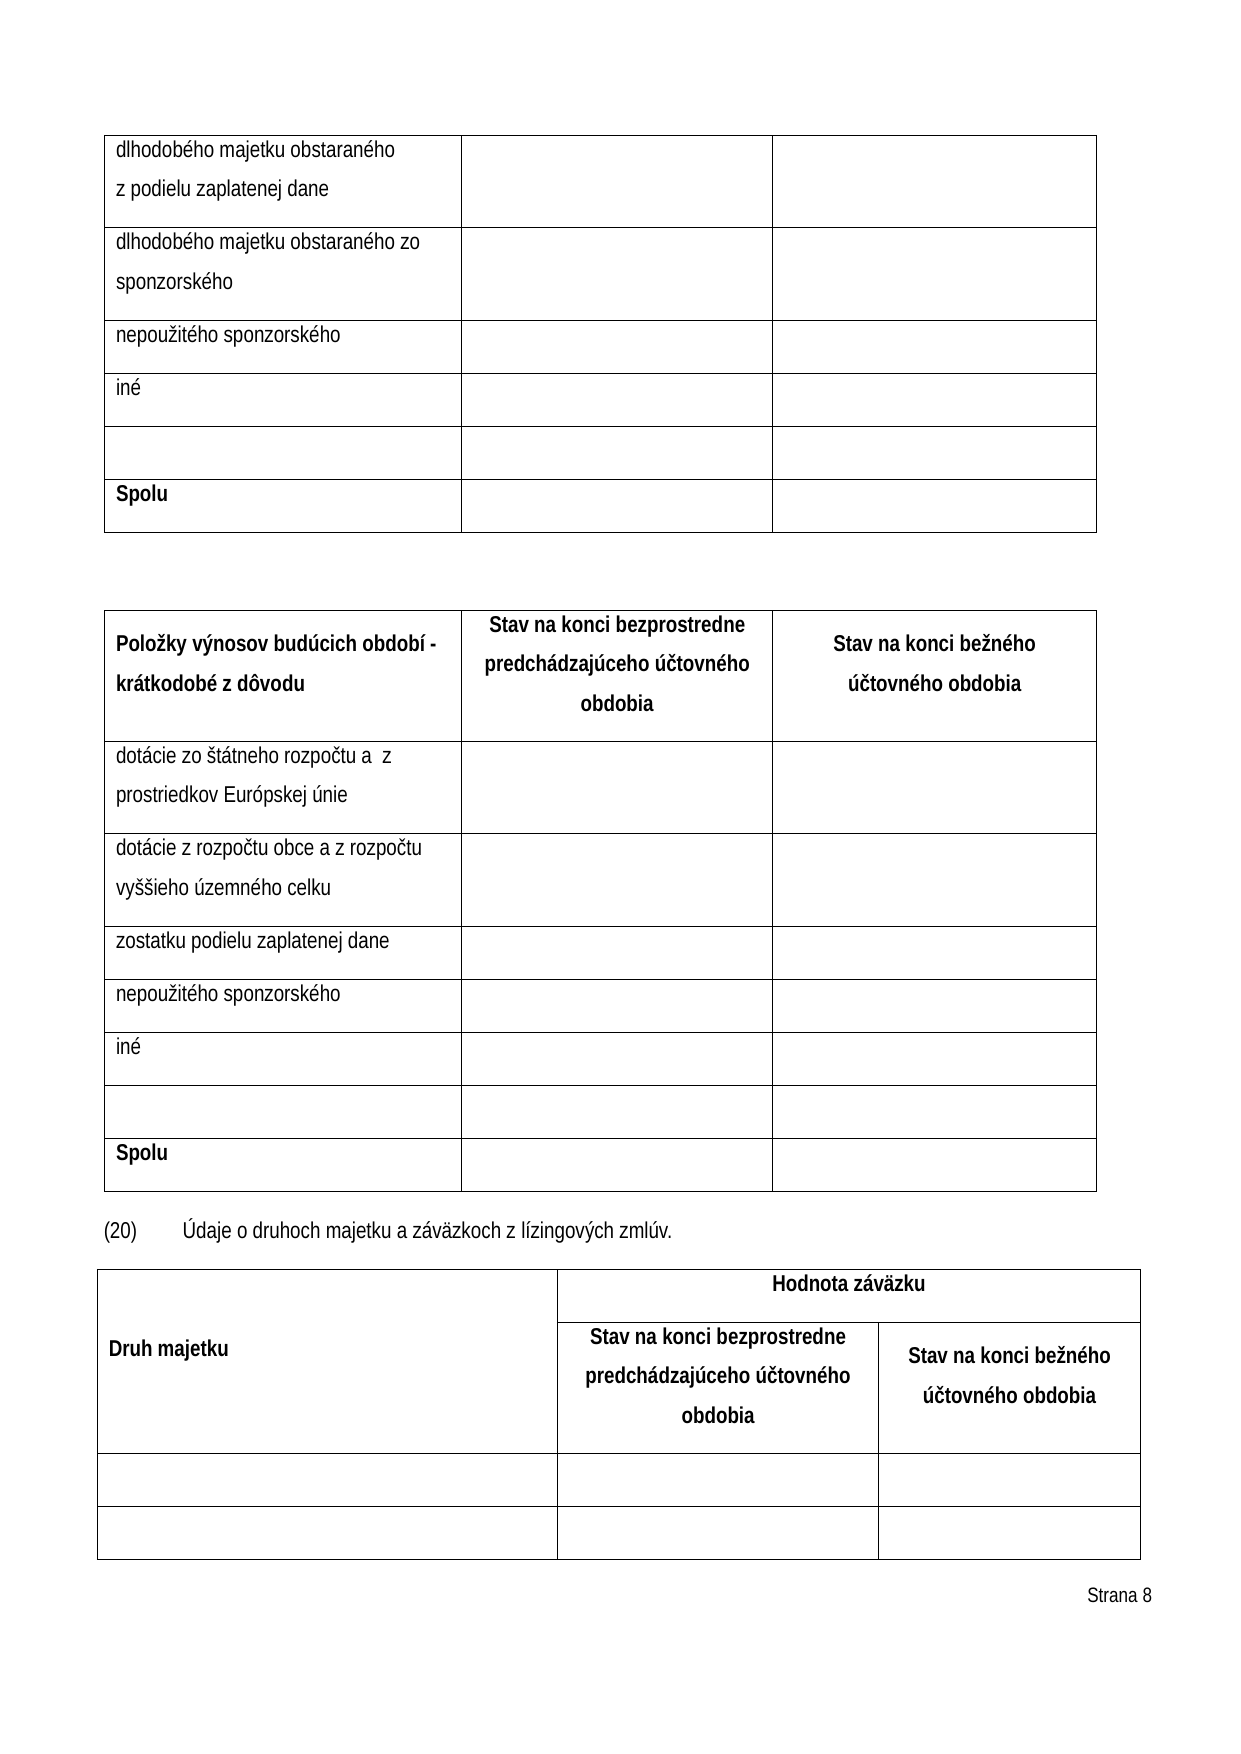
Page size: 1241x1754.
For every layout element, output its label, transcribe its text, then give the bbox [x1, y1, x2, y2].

list Údaje o druhoch majetku a záväzkoch z lízingových zmlúv. [103, 1217, 1152, 1243]
table_cell [558, 1507, 878, 1559]
table_cell [462, 927, 772, 979]
table_cell dlhodobého majetku obstaraného z podielu zaplatenej dane [105, 136, 461, 227]
table_cell [462, 834, 772, 926]
table_cell [879, 1507, 1140, 1559]
table_header Druh majetku [98, 1270, 557, 1453]
table_cell [773, 980, 1096, 1032]
table_cell [462, 480, 772, 532]
table_cell [773, 228, 1096, 320]
table_cell nepoužitého sponzorského [105, 980, 461, 1032]
table_header Stav na konci bežného účtovného obdobia [773, 611, 1096, 741]
table_cell iné [105, 1033, 461, 1085]
table_cell [462, 1033, 772, 1085]
table_cell [462, 1139, 772, 1191]
table_cell Stav na konci bezprostredne predchádzajúceho účtovného obdobia [558, 1323, 878, 1453]
table_cell [773, 374, 1096, 426]
table_cell [773, 1033, 1096, 1085]
table_cell [462, 374, 772, 426]
table_cell [462, 980, 772, 1032]
table_cell Spolu [105, 480, 461, 532]
table_cell [879, 1454, 1140, 1506]
table_cell [773, 1086, 1096, 1138]
table_cell [105, 427, 461, 479]
table_cell [773, 427, 1096, 479]
table_cell [773, 136, 1096, 227]
table_cell dotácie zo štátneho rozpočtu a z prostriedkov Európskej únie [105, 742, 461, 833]
table_cell zostatku podielu zaplatenej dane [105, 927, 461, 979]
table_cell [105, 1086, 461, 1138]
table_header Hodnota záväzku [558, 1270, 1140, 1322]
table_header Stav na konci bezprostredne predchádzajúceho účtovného obdobia [462, 611, 772, 741]
table_cell [558, 1454, 878, 1506]
table_cell nepoužitého sponzorského [105, 321, 461, 373]
table_cell dotácie z rozpočtu obce a z rozpočtu vyššieho územného celku [105, 834, 461, 926]
table_cell iné [105, 374, 461, 426]
table_cell [98, 1507, 557, 1559]
table_cell [98, 1454, 557, 1506]
table_cell dlhodobého majetku obstaraného zo sponzorského [105, 228, 461, 320]
table_cell [462, 742, 772, 833]
table_cell [773, 742, 1096, 833]
table_cell [462, 321, 772, 373]
table_cell [462, 136, 772, 227]
table_cell Spolu [105, 1139, 461, 1191]
table_cell Stav na konci bežného účtovného obdobia [879, 1323, 1140, 1453]
table_cell [462, 228, 772, 320]
table_header Položky výnosov budúcich období - krátkodobé z dôvodu [105, 611, 461, 741]
table_cell [773, 1139, 1096, 1191]
table_cell [773, 480, 1096, 532]
table_cell [773, 927, 1096, 979]
table_cell [462, 1086, 772, 1138]
table_cell [773, 321, 1096, 373]
table_cell [773, 834, 1096, 926]
table_cell [462, 427, 772, 479]
